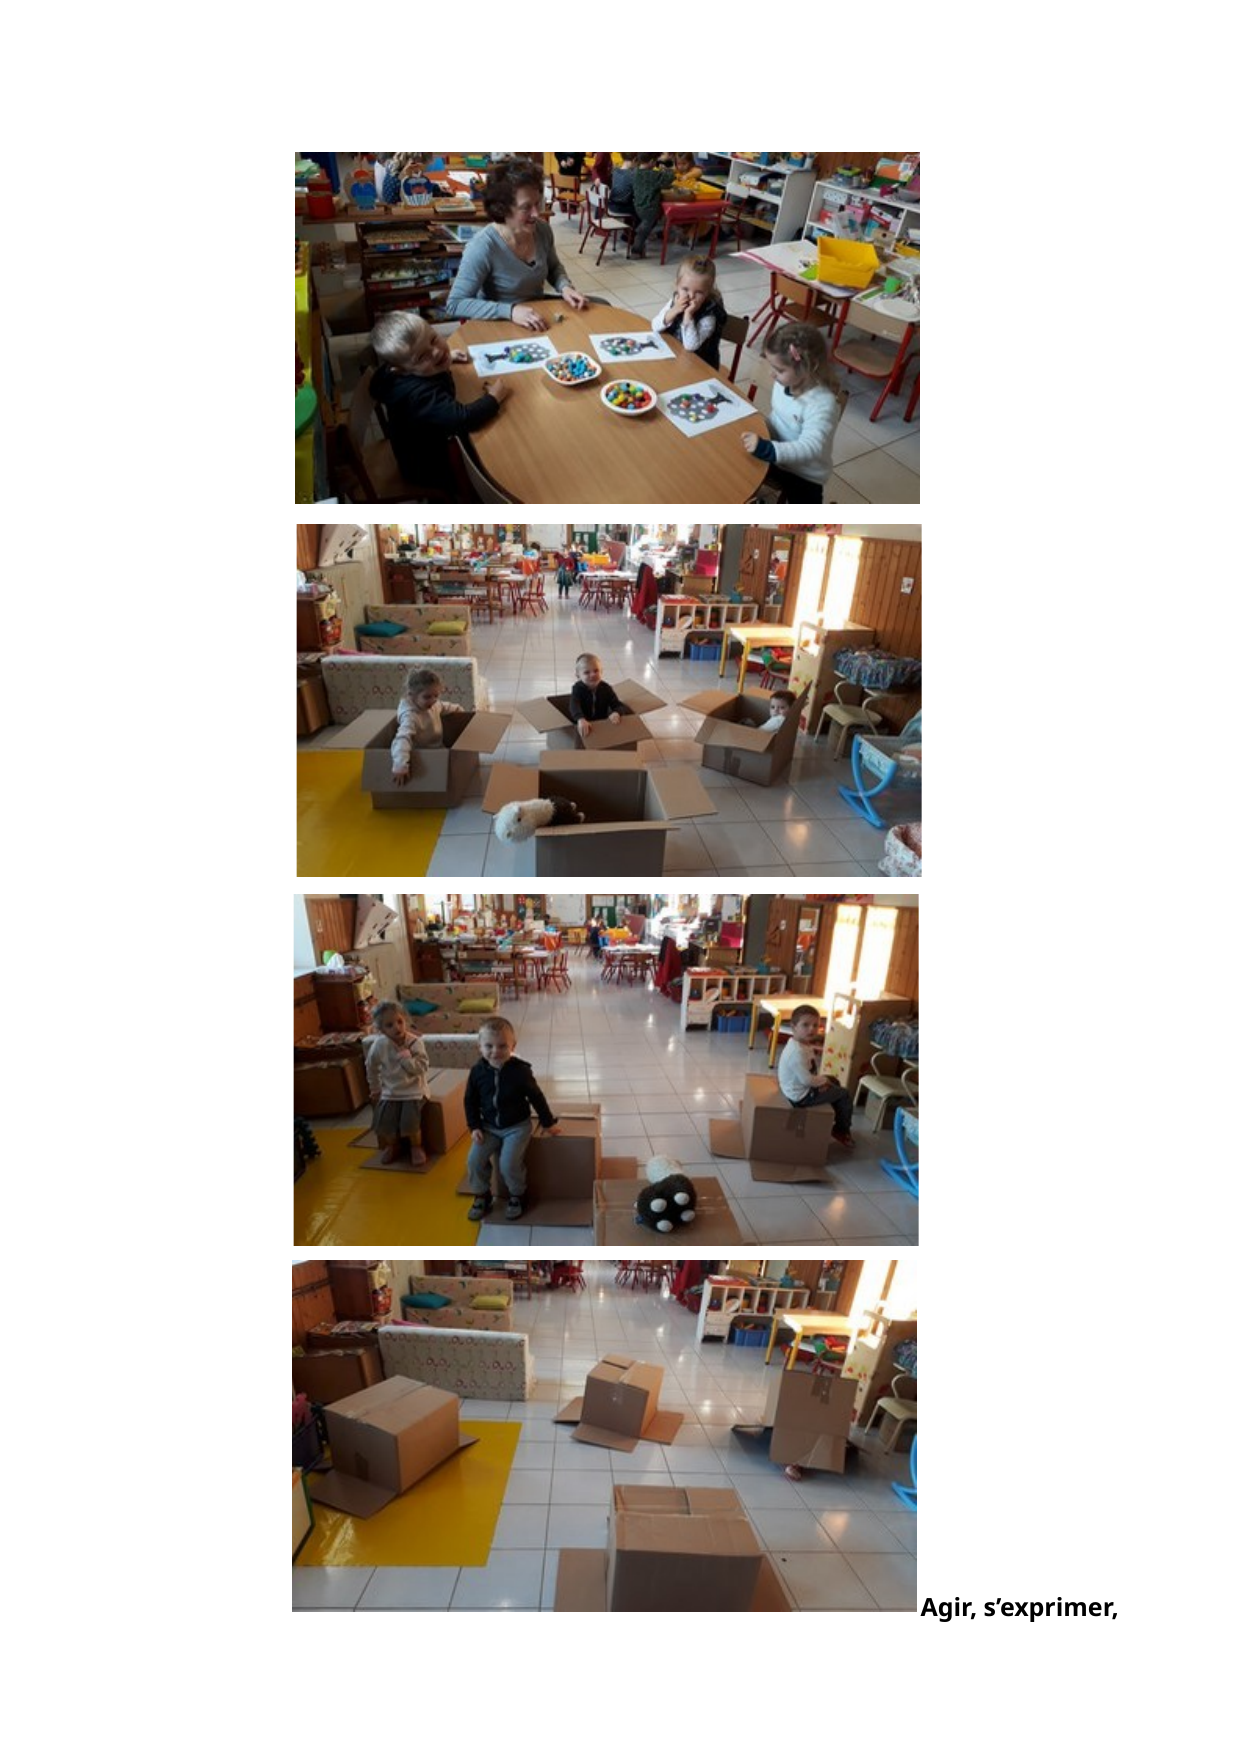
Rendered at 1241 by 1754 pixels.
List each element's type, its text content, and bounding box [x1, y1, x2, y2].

picture [295, 152, 920, 504]
picture [292, 1260, 917, 1612]
picture [296, 524, 922, 877]
picture [293, 894, 919, 1246]
text Agir, s’exprimer, [118, 1589, 1122, 1623]
